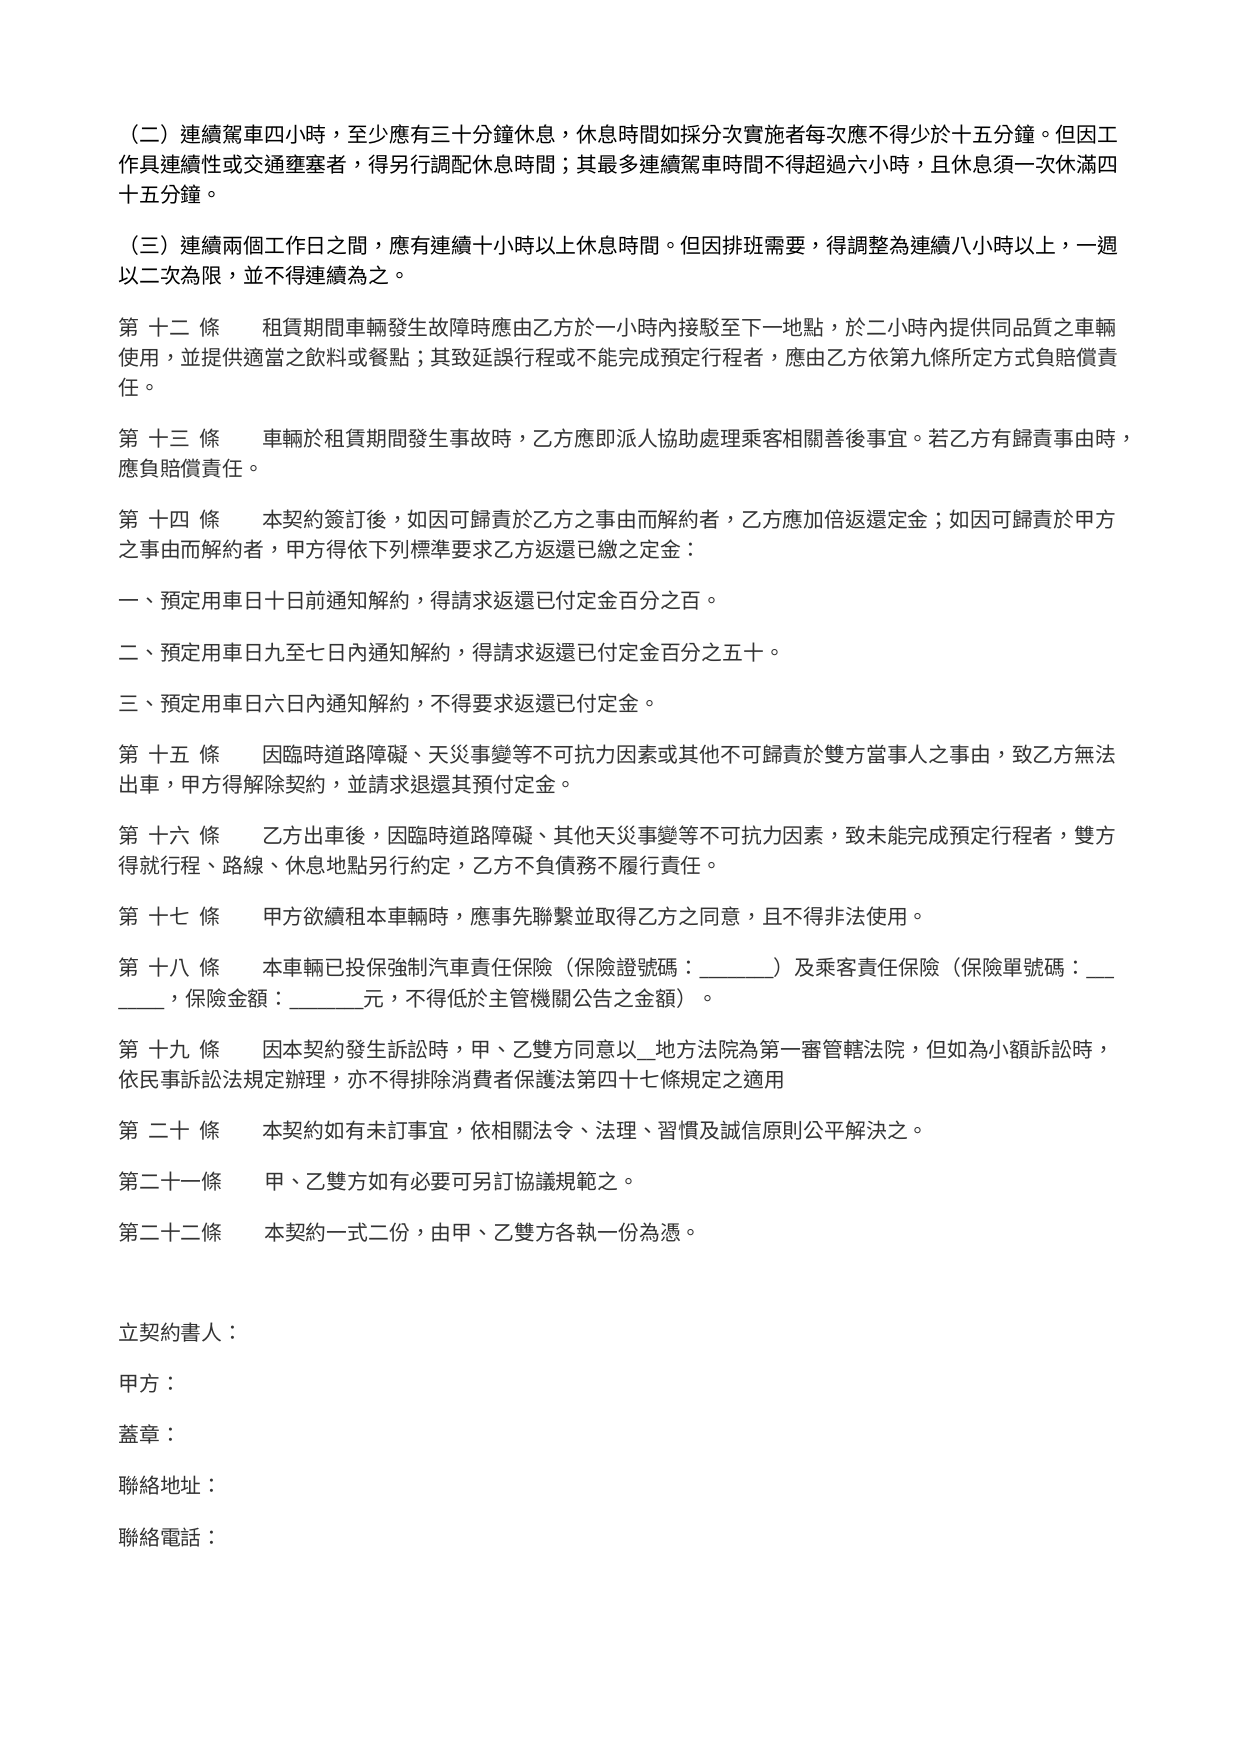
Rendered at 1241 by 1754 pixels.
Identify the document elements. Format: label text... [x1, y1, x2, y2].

text 一、預定用車日十日前通知解約，得請求返還已付定金百分之百。 [118, 585, 1122, 615]
text 聯絡地址： [118, 1470, 1122, 1500]
text 聯絡電話： [118, 1521, 1122, 1551]
text 第 二十 條 本契約如有未訂事宜，依相關法令、法理、習慣及誠信原則公平解決之。 [118, 1114, 1122, 1144]
text （三）連續兩個工作日之間，應有連續十小時以上休息時間。但因排班需要，得調整為連續八小時以上，一週以二次為限，並不得連續為之。 [118, 229, 1122, 290]
text 第 十九 條 因本契約發生訴訟時，甲、乙雙方同意以__地方法院為第一審管轄法院，但如為小額訴訟時，依民事訴訟法規定辦理，亦不得排除消費者保護法第四十七條規定之適用 [118, 1033, 1122, 1093]
text 第二十二條 本契約一式二份，由甲、乙雙方各執一份為憑。 [118, 1216, 1122, 1247]
text 立契約書人： [118, 1317, 1122, 1347]
text 甲方： [118, 1368, 1122, 1398]
text （二）連續駕車四小時，至少應有三十分鐘休息，休息時間如採分次實施者每次應不得少於十五分鐘。但因工作具連續性或交通壅塞者，得另行調配休息時間；其最多連續駕車時間不得超過六小時，且休息須一次休滿四十五分鐘。 [118, 118, 1122, 209]
text 第 十六 條 乙方出車後，因臨時道路障礙、其他天災事變等不可抗力因素，致未能完成預定行程者，雙方得就行程、路線、休息地點另行約定，乙方不負債務不履行責任。 [118, 819, 1122, 879]
text 第 十二 條 租賃期間車輛發生故障時應由乙方於一小時內接駁至下一地點，於二小時內提供同品質之車輛使用，並提供適當之飲料或餐點；其致延誤行程或不能完成預定行程者，應由乙方依第九條所定方式負賠償責任。 [118, 311, 1122, 401]
text 第 十四 條 本契約簽訂後，如因可歸責於乙方之事由而解約者，乙方應加倍返還定金；如因可歸責於甲方之事由而解約者，甲方得依下列標準要求乙方返還已繳之定金： [118, 503, 1122, 564]
text 蓋章： [118, 1419, 1122, 1449]
text 三、預定用車日六日內通知解約，不得要求返還已付定金。 [118, 687, 1122, 717]
text 第 十三 條 車輛於租賃期間發生事故時，乙方應即派人協助處理乘客相關善後事宜。若乙方有歸責事由時，應負賠償責任。 [118, 422, 1122, 483]
text 第二十一條 甲、乙雙方如有必要可另訂協議規範之。 [118, 1165, 1122, 1196]
text 二、預定用車日九至七日內通知解約，得請求返還已付定金百分之五十。 [118, 636, 1122, 666]
text 第 十七 條 甲方欲續租本車輛時，應事先聯繫並取得乙方之同意，且不得非法使用。 [118, 900, 1122, 931]
text 第 十五 條 因臨時道路障礙、天災事變等不可抗力因素或其他不可歸責於雙方當事人之事由，致乙方無法出車，甲方得解除契約，並請求退還其預付定金。 [118, 738, 1122, 798]
text 第 十八 條 本車輛已投保強制汽車責任保險（保險證號碼：________）及乘客責任保險（保險單號碼：________，保險金額：________元，不得低於主管機關公告之金額）。 [118, 951, 1122, 1012]
